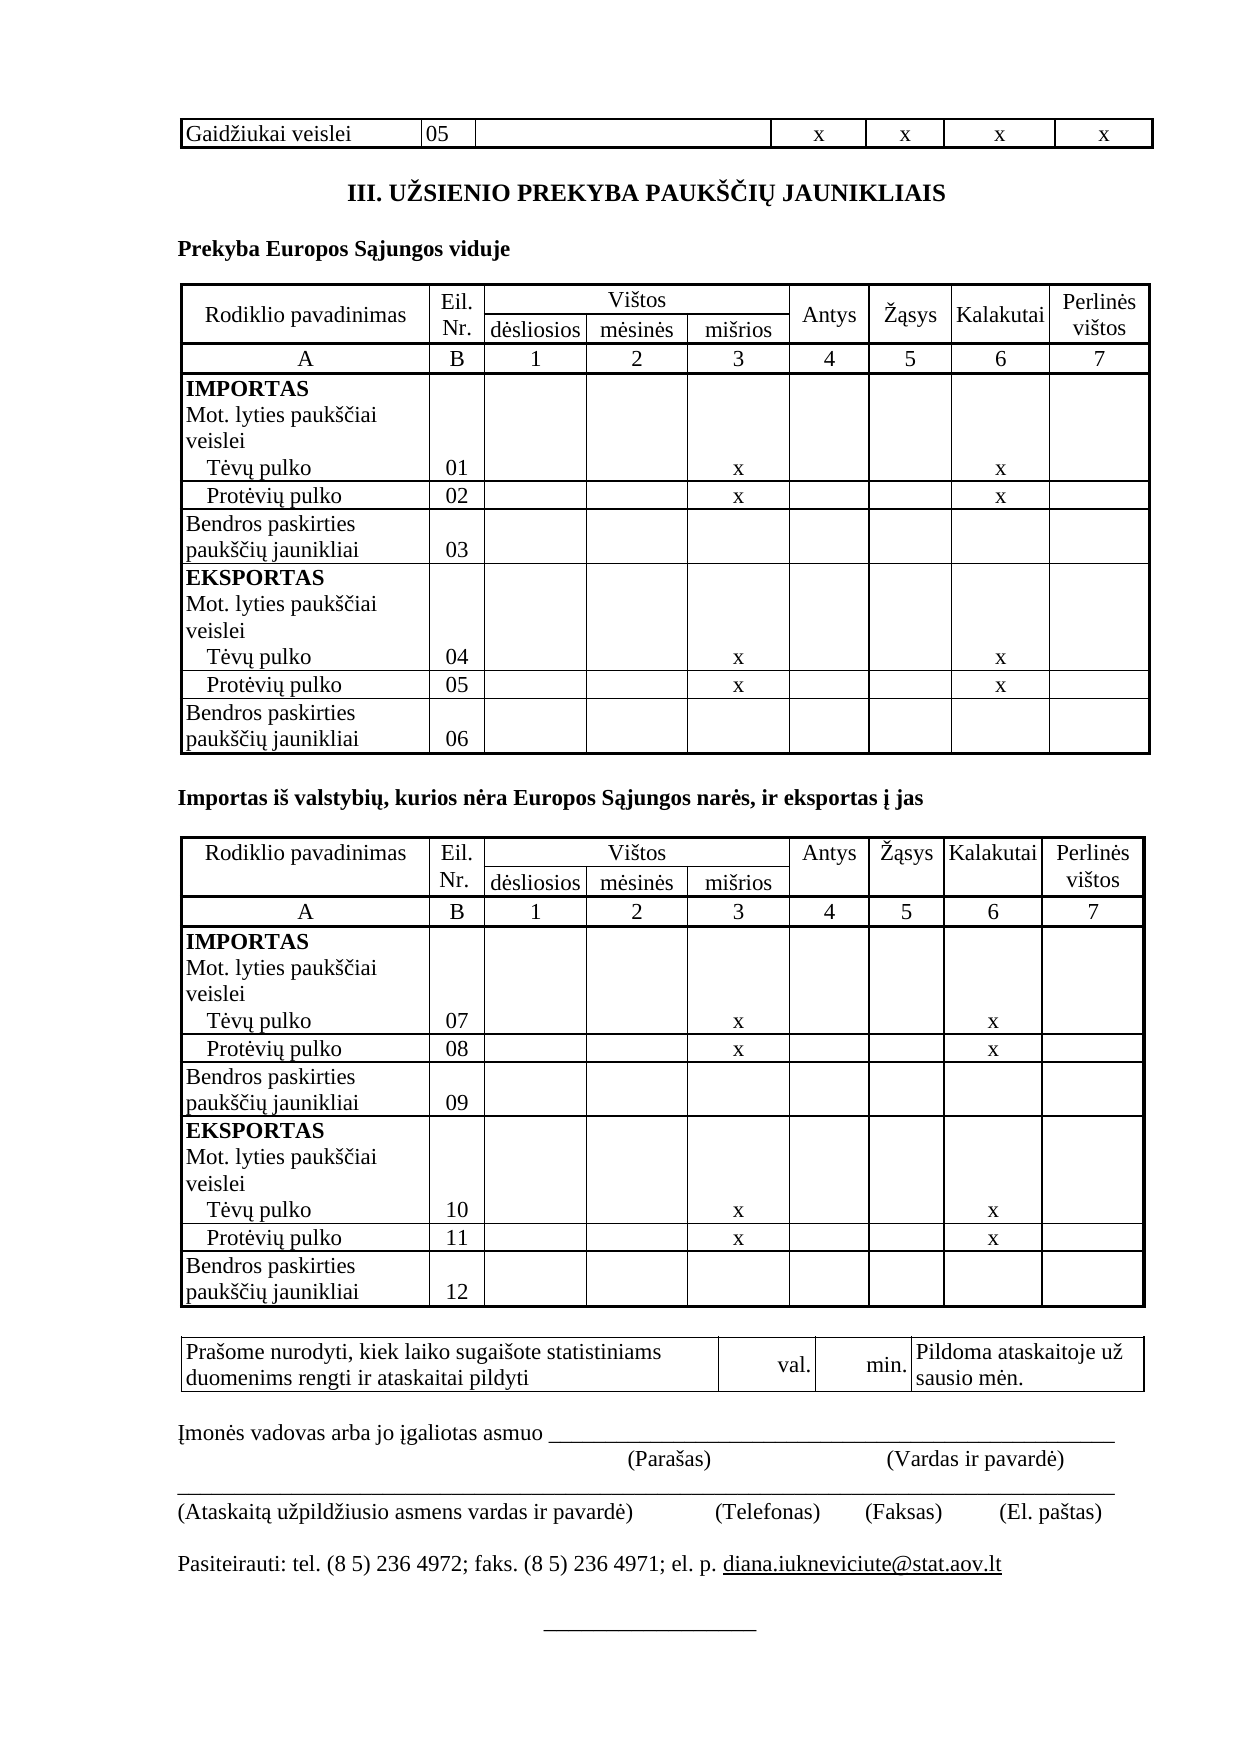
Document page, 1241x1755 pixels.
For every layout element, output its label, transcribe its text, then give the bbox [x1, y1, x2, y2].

table_cell x [785, 671, 789, 697]
table_cell x [952, 375, 1049, 480]
table_cell [1043, 1063, 1142, 1115]
table_cell mėsinės [587, 315, 687, 342]
table_header Rodiklio pavadinimas [183, 286, 429, 342]
table_cell x [952, 564, 1049, 669]
table_cell 3 [785, 898, 789, 925]
table_cell 09 [430, 1063, 484, 1115]
table_cell x [688, 928, 789, 1033]
table_cell [870, 1063, 943, 1115]
table_header Perlinės vištos [1043, 839, 1142, 895]
table_cell EKSPORTAS Mot. lyties paukščiai veislei Tėvų pulko [183, 1117, 206, 1222]
table_cell x [1045, 671, 1049, 697]
table_header Žąsys [870, 286, 951, 342]
text _________________ [177, 1606, 1122, 1634]
table_cell 5 [947, 345, 951, 372]
table_cell EKSPORTAS Mot. lyties paukščiai veislei Tėvų pulko [183, 564, 206, 669]
table_cell 2 [587, 345, 591, 372]
table_cell 2 [683, 345, 687, 372]
table_cell [945, 1063, 1041, 1115]
table_cell x [688, 482, 692, 508]
table_cell 2 [683, 898, 687, 925]
table_cell [485, 510, 586, 562]
table_cell [587, 671, 591, 697]
table_cell [587, 1117, 687, 1222]
table_cell [1043, 928, 1142, 1033]
table_cell [952, 699, 1049, 752]
table_cell [870, 510, 951, 562]
table_cell [870, 1117, 943, 1222]
text III. UŽSIENIO PREKYBA PAUKŠČIŲ JAUNIKLIAIS [177, 178, 1122, 207]
table_header Eil. Nr. [430, 839, 484, 895]
table_cell [688, 510, 789, 562]
table_cell [587, 1063, 687, 1115]
table_cell [790, 699, 868, 752]
table_header Kalakutai [945, 839, 1041, 895]
table_cell [582, 482, 586, 508]
table_cell [870, 928, 943, 1033]
table_cell 3 [688, 345, 692, 372]
table_cell x [688, 1224, 692, 1250]
table_cell Protėvių pulko [183, 1224, 206, 1250]
table_cell Protėvių pulko [183, 482, 206, 508]
table_cell x [945, 928, 1041, 1033]
table_cell mišrios [688, 315, 789, 342]
table_header Kalakutai [952, 286, 1049, 342]
table_cell [1050, 375, 1148, 480]
table_cell 06 [430, 699, 484, 752]
table_header Antys [790, 286, 868, 342]
table_cell mėsinės [587, 867, 687, 895]
table_cell [485, 375, 586, 480]
table_cell [485, 1252, 586, 1304]
table_cell IMPORTAS Mot. lyties paukščiai veislei Tėvų pulko [183, 375, 206, 480]
table_cell [790, 375, 868, 480]
table_cell x [952, 671, 956, 697]
table_header val. [719, 1338, 815, 1391]
table_cell [1050, 510, 1148, 562]
table_cell x [688, 564, 789, 669]
table_cell dėsliosios [485, 867, 586, 895]
table_cell [485, 1117, 586, 1222]
table_cell [790, 510, 868, 562]
table_cell [790, 1063, 868, 1115]
table_cell [947, 482, 951, 508]
text Pasiteirauti: tel. (8 5) 236 4972; faks. (8 5) 236 4971; el. p. diana.iukneviciute@stat.aov.lt [177, 1550, 1122, 1577]
table_cell 1 [582, 345, 586, 372]
table_cell x [688, 671, 692, 697]
table_cell [1043, 1252, 1142, 1304]
table_cell [582, 1035, 586, 1061]
text Importas iš valstybių, kurios nėra Europos Sąjungos narės, ir eksportas į jas [177, 783, 1122, 810]
table_cell x [785, 1224, 789, 1250]
table_cell Protėvių pulko [183, 1035, 206, 1061]
table_cell [952, 510, 1049, 562]
table_cell [587, 564, 687, 669]
table_cell [582, 671, 586, 697]
table_cell [683, 1035, 687, 1061]
table_cell [1043, 1117, 1142, 1222]
table_cell [1050, 699, 1148, 752]
table_cell [683, 482, 687, 508]
table_cell [688, 1252, 789, 1304]
table_header Žąsys [870, 839, 943, 895]
table_header Eil. Nr. [430, 286, 484, 342]
table_cell IMPORTAS Mot. lyties paukščiai veislei Tėvų pulko [183, 928, 206, 1033]
text Prekyba Europos Sąjungos viduje [177, 235, 856, 262]
table_cell [485, 564, 586, 669]
table_cell A [425, 898, 429, 925]
table_cell 10 [430, 1117, 484, 1222]
table_cell [485, 1063, 586, 1115]
table_cell A [425, 345, 429, 372]
table_cell 05 [422, 120, 426, 146]
table_cell 02 [480, 482, 484, 508]
table_cell 08 [480, 1035, 484, 1061]
table_cell [587, 1224, 591, 1250]
table_cell x [945, 1117, 1041, 1222]
table_cell [587, 699, 687, 752]
table_cell [485, 699, 586, 752]
table_cell x [688, 1035, 692, 1061]
table_cell 05 [471, 120, 475, 146]
table_cell x [688, 1117, 789, 1222]
table_header Perlinės vištos [1050, 286, 1148, 342]
table_cell [790, 1252, 868, 1304]
text (Parašas) (Vardas ir pavardė) [627, 1445, 1122, 1471]
table_cell 6 [1045, 345, 1049, 372]
table_cell 1 [582, 898, 586, 925]
table_cell x [1045, 482, 1049, 508]
table_cell [485, 928, 586, 1033]
table_cell Protėvių pulko [183, 671, 206, 697]
table_cell x [785, 1035, 789, 1061]
table_cell [1050, 564, 1148, 669]
table_cell [587, 482, 591, 508]
table_cell [790, 1117, 868, 1222]
table_cell dėsliosios [485, 315, 586, 342]
table_cell 03 [430, 510, 484, 562]
table_cell [870, 375, 951, 480]
table_cell x [952, 482, 956, 508]
table_cell B [480, 345, 484, 372]
table_cell [587, 928, 687, 1033]
table_cell 01 [430, 375, 484, 480]
table_cell [582, 1224, 586, 1250]
table_cell mišrios [688, 867, 789, 895]
table_cell [587, 375, 687, 480]
text _ [177, 1471, 1122, 1498]
table_cell [683, 1224, 687, 1250]
table_cell 3 [688, 898, 692, 925]
table_cell [870, 699, 951, 752]
table_cell [870, 564, 951, 669]
table_cell x [688, 375, 789, 480]
table_cell [870, 1252, 943, 1304]
table_cell 07 [430, 928, 484, 1033]
table_cell [587, 1035, 591, 1061]
table_cell [587, 1252, 687, 1304]
table_header Rodiklio pavadinimas [183, 839, 429, 895]
table_cell 04 [430, 564, 484, 669]
table_cell [688, 1063, 789, 1115]
table_cell [683, 671, 687, 697]
table_cell [790, 928, 868, 1033]
table_cell 3 [785, 345, 789, 372]
table_cell B [480, 898, 484, 925]
table_cell 2 [587, 898, 591, 925]
table_header Antys [790, 839, 868, 895]
table_cell x [785, 482, 789, 508]
table_cell 12 [430, 1252, 484, 1304]
text Įmonės vadovas arba jo įgaliotas asmuo [177, 1419, 1122, 1445]
table_cell 05 [480, 671, 484, 697]
table_cell 11 [480, 1224, 484, 1250]
table_header min. [816, 1338, 911, 1391]
table_cell [945, 1252, 1041, 1304]
text (Ataskaitą užpildžiusio asmens vardas ir pavardė) (Telefonas) (Faksas) (El. paštas) [177, 1498, 1122, 1524]
table_cell [587, 510, 687, 562]
table_cell 6 [952, 345, 956, 372]
table_cell [790, 564, 868, 669]
table_cell [947, 671, 951, 697]
table_cell [688, 699, 789, 752]
